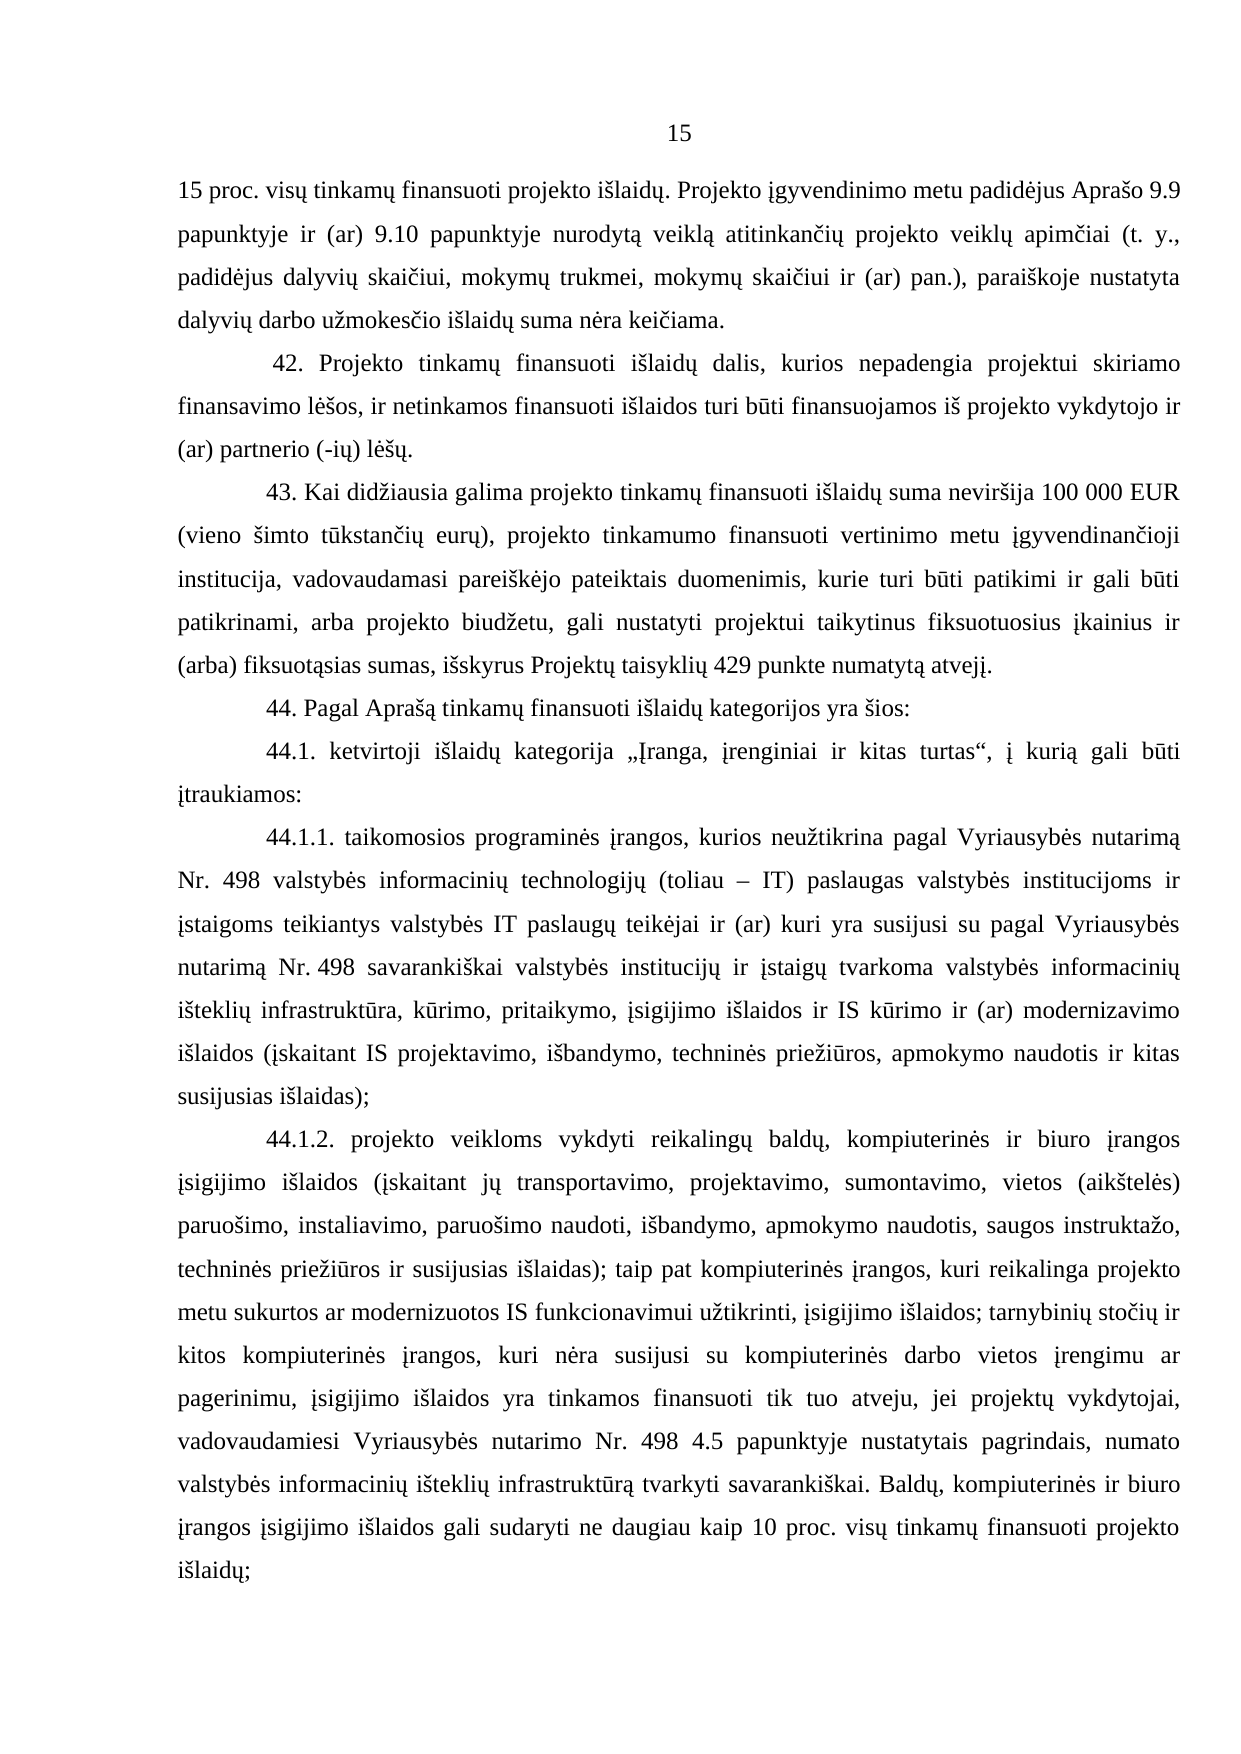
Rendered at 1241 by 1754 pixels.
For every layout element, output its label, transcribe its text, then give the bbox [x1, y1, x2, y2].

text 43. Kai didžiausia galima projekto tinkamų finansuoti išlaidų suma neviršija 100 000 EUR (vieno šimto tūkstančių eurų), projekto tinkamumo finansuoti vertinimo metu įgyvendinančioji institucija, vadovaudamasi pareiškėjo pateiktais duomenimis, kurie turi būti patikimi ir gali būti patikrinami, arba projekto biudžetu, gali nustatyti projektui taikytinus fiksuotuosius įkainius ir (arba) fiksuotąsias sumas, išskyrus Projektų taisyklių 429 punkte numatytą atvejį. [177, 477, 1181, 679]
text 42. Projekto tinkamų finansuoti išlaidų dalis, kurios nepadengia projektui skiriamo finansavimo lėšos, ir netinkamos finansuoti išlaidos turi būti finansuojamos iš projekto vykdytojo ir (ar) partnerio (-ių) lėšų. [177, 348, 1181, 463]
text 44. Pagal Aprašą tinkamų finansuoti išlaidų kategorijos yra šios: [177, 693, 1181, 722]
text 44.1. ketvirtoji išlaidų kategorija „Įranga, įrenginiai ir kitas turtas“, į kurią gali būti įtraukiamos: [177, 736, 1181, 808]
text 44.1.1. taikomosios programinės įrangos, kurios neužtikrina pagal Vyriausybės nutarimą Nr. 498 valstybės informacinių technologijų (toliau – IT) paslaugas valstybės institucijoms ir įstaigoms teikiantys valstybės IT paslaugų teikėjai ir (ar) kuri yra susijusi su pagal Vyriausybės nutarimą Nr. 498 savarankiškai valstybės institucijų ir įstaigų tvarkoma valstybės informacinių išteklių infrastruktūra, kūrimo, pritaikymo, įsigijimo išlaidos ir IS kūrimo ir (ar) modernizavimo išlaidos (įskaitant IS projektavimo, išbandymo, techninės priežiūros, apmokymo naudotis ir kitas susijusias išlaidas); [177, 822, 1181, 1110]
text 15 proc. visų tinkamų finansuoti projekto išlaidų. Projekto įgyvendinimo metu padidėjus Aprašo 9.9 papunktyje ir (ar) 9.10 papunktyje nurodytą veiklą atitinkančių projekto veiklų apimčiai (t. y., padidėjus dalyvių skaičiui, mokymų trukmei, mokymų skaičiui ir (ar) pan.), paraiškoje nustatyta dalyvių darbo užmokesčio išlaidų suma nėra keičiama. [177, 176, 1181, 334]
text 44.1.2. projekto veikloms vykdyti reikalingų baldų, kompiuterinės ir biuro įrangos įsigijimo išlaidos (įskaitant jų transportavimo, projektavimo, sumontavimo, vietos (aikštelės) paruošimo, instaliavimo, paruošimo naudoti, išbandymo, apmokymo naudotis, saugos instruktažo, techninės priežiūros ir susijusias išlaidas); taip pat kompiuterinės įrangos, kuri reikalinga projekto metu sukurtos ar modernizuotos IS funkcionavimui užtikrinti, įsigijimo išlaidos; tarnybinių stočių ir kitos kompiuterinės įrangos, kuri nėra susijusi su kompiuterinės darbo vietos įrengimu ar pagerinimu, įsigijimo išlaidos yra tinkamos finansuoti tik tuo atveju, jei projektų vykdytojai, vadovaudamiesi Vyriausybės nutarimo Nr. 498 4.5 papunktyje nustatytais pagrindais, numato valstybės informacinių išteklių infrastruktūrą tvarkyti savarankiškai. Baldų, kompiuterinės ir biuro įrangos įsigijimo išlaidos gali sudaryti ne daugiau kaip 10 proc. visų tinkamų finansuoti projekto išlaidų; [177, 1124, 1181, 1584]
